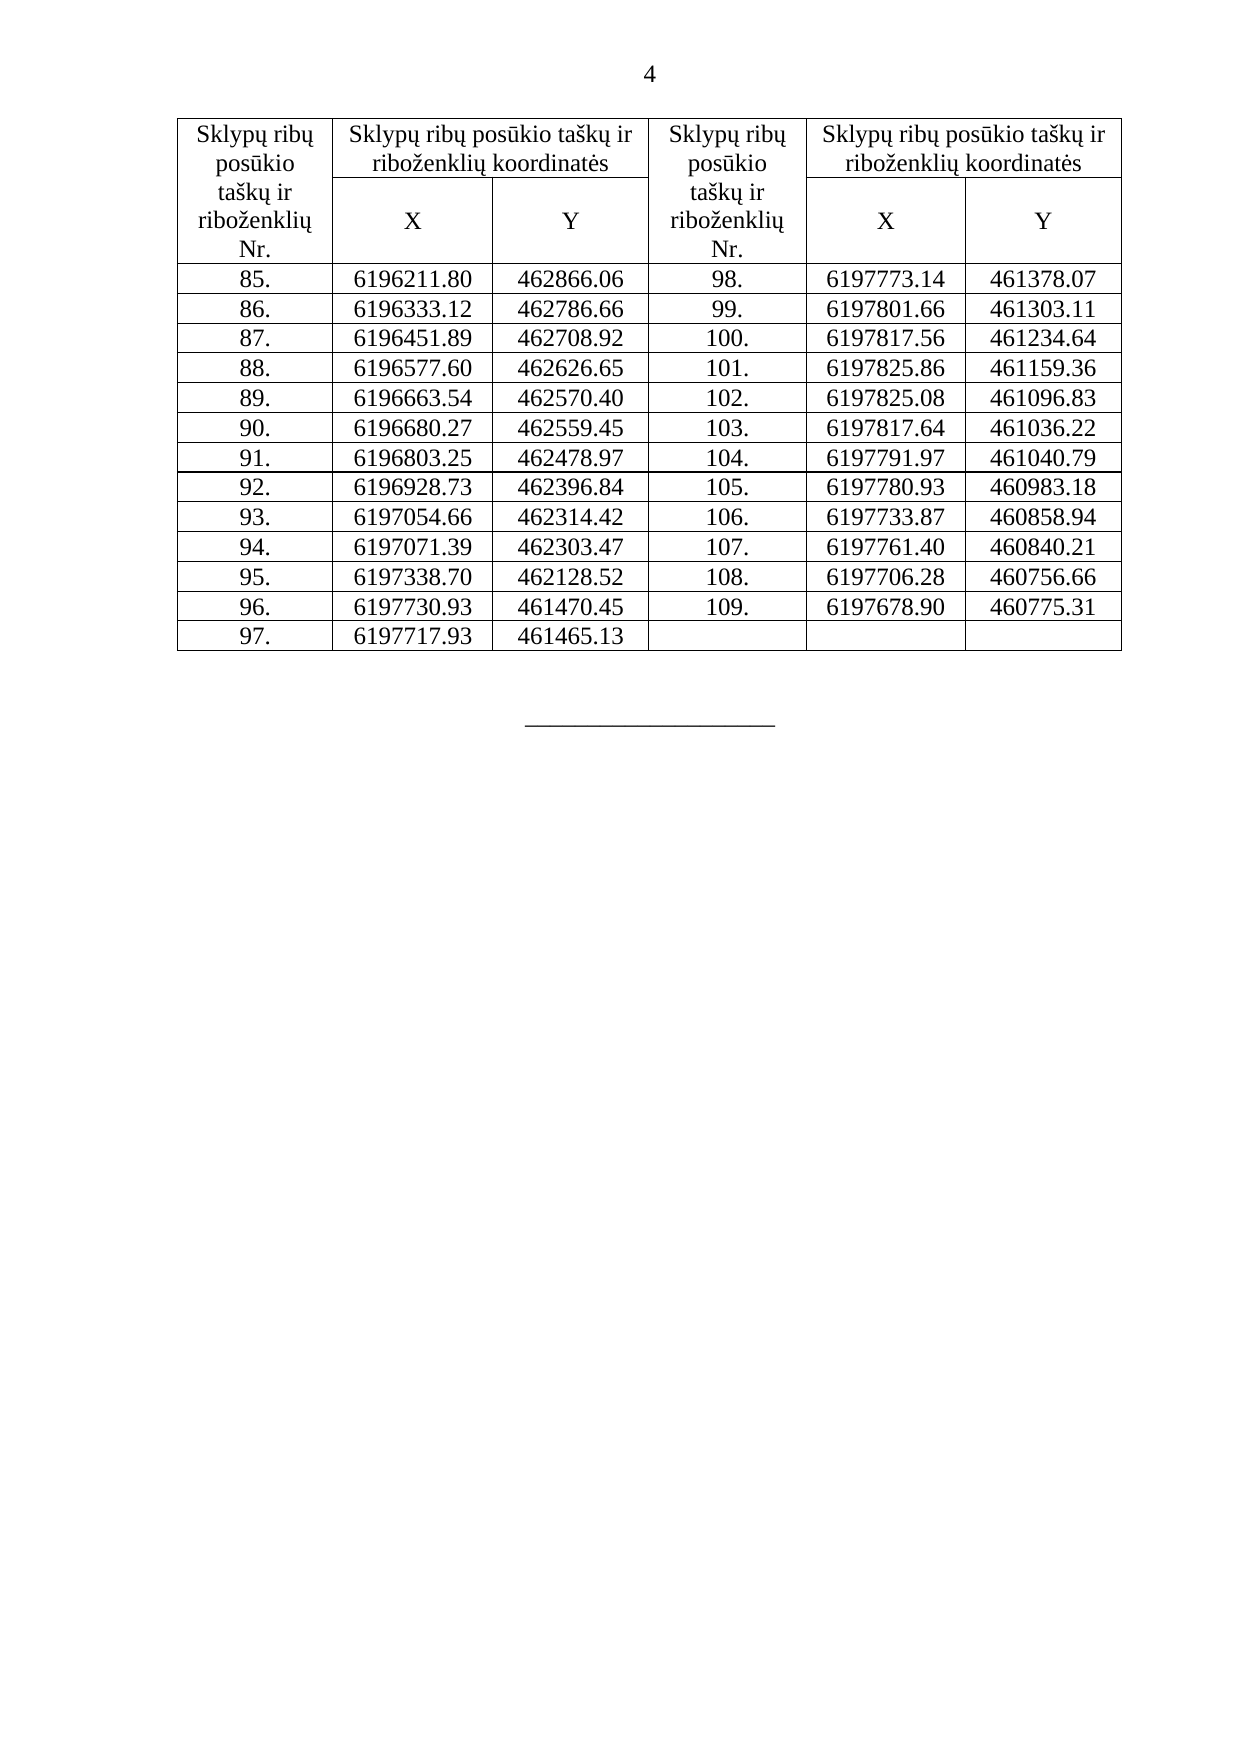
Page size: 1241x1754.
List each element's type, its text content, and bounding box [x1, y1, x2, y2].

table_cell 86. [178, 294, 332, 322]
table_cell 108. [649, 562, 806, 591]
table_cell Sklypų ribų posūkio taškų ir riboženklių Nr. [649, 119, 806, 263]
table_cell 461159.36 [966, 353, 1121, 382]
table_cell 461036.22 [966, 413, 1121, 442]
table_cell 102. [649, 383, 806, 412]
table_cell Y [493, 178, 648, 263]
table_cell 91. [178, 443, 332, 471]
table_cell 6196680.27 [333, 413, 492, 442]
table_cell 6196928.73 [333, 473, 492, 501]
table_cell 96. [178, 592, 332, 620]
table_cell 462128.52 [493, 562, 648, 591]
table_cell 101. [649, 353, 806, 382]
table_cell 460756.66 [966, 562, 1121, 591]
table_cell 6197761.40 [807, 532, 965, 561]
table_cell 6197717.93 [333, 621, 492, 650]
table_cell 6197825.08 [807, 383, 965, 412]
table_cell 461465.13 [493, 621, 648, 650]
table_cell 94. [178, 532, 332, 561]
table_cell Y [966, 178, 1121, 263]
table_cell 462866.06 [493, 264, 648, 293]
table_cell X [333, 178, 492, 263]
table_cell 462786.66 [493, 294, 648, 322]
table_cell 460858.94 [966, 502, 1121, 531]
table_cell 106. [649, 502, 806, 531]
table_cell 461378.07 [966, 264, 1121, 293]
table_cell 99. [649, 294, 806, 322]
table_cell 6197733.87 [807, 502, 965, 531]
table_cell 95. [178, 562, 332, 591]
table_cell 97. [178, 621, 332, 650]
table_cell 462303.47 [493, 532, 648, 561]
table_cell 104. [649, 443, 806, 471]
table_cell 89. [178, 383, 332, 412]
table_cell 6196577.60 [333, 353, 492, 382]
table_cell 107. [649, 532, 806, 561]
table_cell 103. [649, 413, 806, 442]
table_cell 93. [178, 502, 332, 531]
table_cell 460840.21 [966, 532, 1121, 561]
text –––––––––––––––––––– [177, 709, 1122, 737]
table_cell 6197054.66 [333, 502, 492, 531]
table_cell 462314.42 [493, 502, 648, 531]
table_cell 92. [178, 473, 332, 501]
table_cell Sklypų ribų posūkio taškų ir riboženklių koordinatės [807, 119, 1121, 177]
table_cell 462559.45 [493, 413, 648, 442]
table_cell 6197678.90 [807, 592, 965, 620]
table_cell 461040.79 [966, 443, 1121, 471]
table_cell 6196451.89 [333, 324, 492, 352]
table_cell 6197817.56 [807, 324, 965, 352]
table_cell 6197791.97 [807, 443, 965, 471]
table_cell 6197071.39 [333, 532, 492, 561]
table_cell 6196663.54 [333, 383, 492, 412]
table_cell X [807, 178, 965, 263]
table_cell 6196333.12 [333, 294, 492, 322]
table_cell 460983.18 [966, 473, 1121, 501]
table_cell 6197817.64 [807, 413, 965, 442]
table_cell 6197706.28 [807, 562, 965, 591]
table_cell 461303.11 [966, 294, 1121, 322]
table_cell 109. [649, 592, 806, 620]
table_cell 6197825.86 [807, 353, 965, 382]
table_cell 6197730.93 [333, 592, 492, 620]
table_cell 6197773.14 [807, 264, 965, 293]
table_cell 6197801.66 [807, 294, 965, 322]
table_cell 462708.92 [493, 324, 648, 352]
table_cell 85. [178, 264, 332, 293]
table_cell 461234.64 [966, 324, 1121, 352]
table_cell [649, 621, 806, 650]
table_cell 462570.40 [493, 383, 648, 412]
table_cell 461096.83 [966, 383, 1121, 412]
table_cell 460775.31 [966, 592, 1121, 620]
table_cell 105. [649, 473, 806, 501]
table_cell 98. [649, 264, 806, 293]
table_cell 87. [178, 324, 332, 352]
table_cell 6197780.93 [807, 473, 965, 501]
table_cell [966, 621, 1121, 650]
table_cell 88. [178, 353, 332, 382]
table_cell 6197338.70 [333, 562, 492, 591]
table_cell 462396.84 [493, 473, 648, 501]
table_cell 6196211.80 [333, 264, 492, 293]
table_cell 462626.65 [493, 353, 648, 382]
table_cell 6196803.25 [333, 443, 492, 471]
table_cell [807, 621, 965, 650]
table_cell 100. [649, 324, 806, 352]
table_cell 90. [178, 413, 332, 442]
table_cell Sklypų ribų posūkio taškų ir riboženklių Nr. [178, 119, 332, 263]
table_cell 462478.97 [493, 443, 648, 471]
table_cell Sklypų ribų posūkio taškų ir riboženklių koordinatės [333, 119, 648, 177]
table_cell 461470.45 [493, 592, 648, 620]
